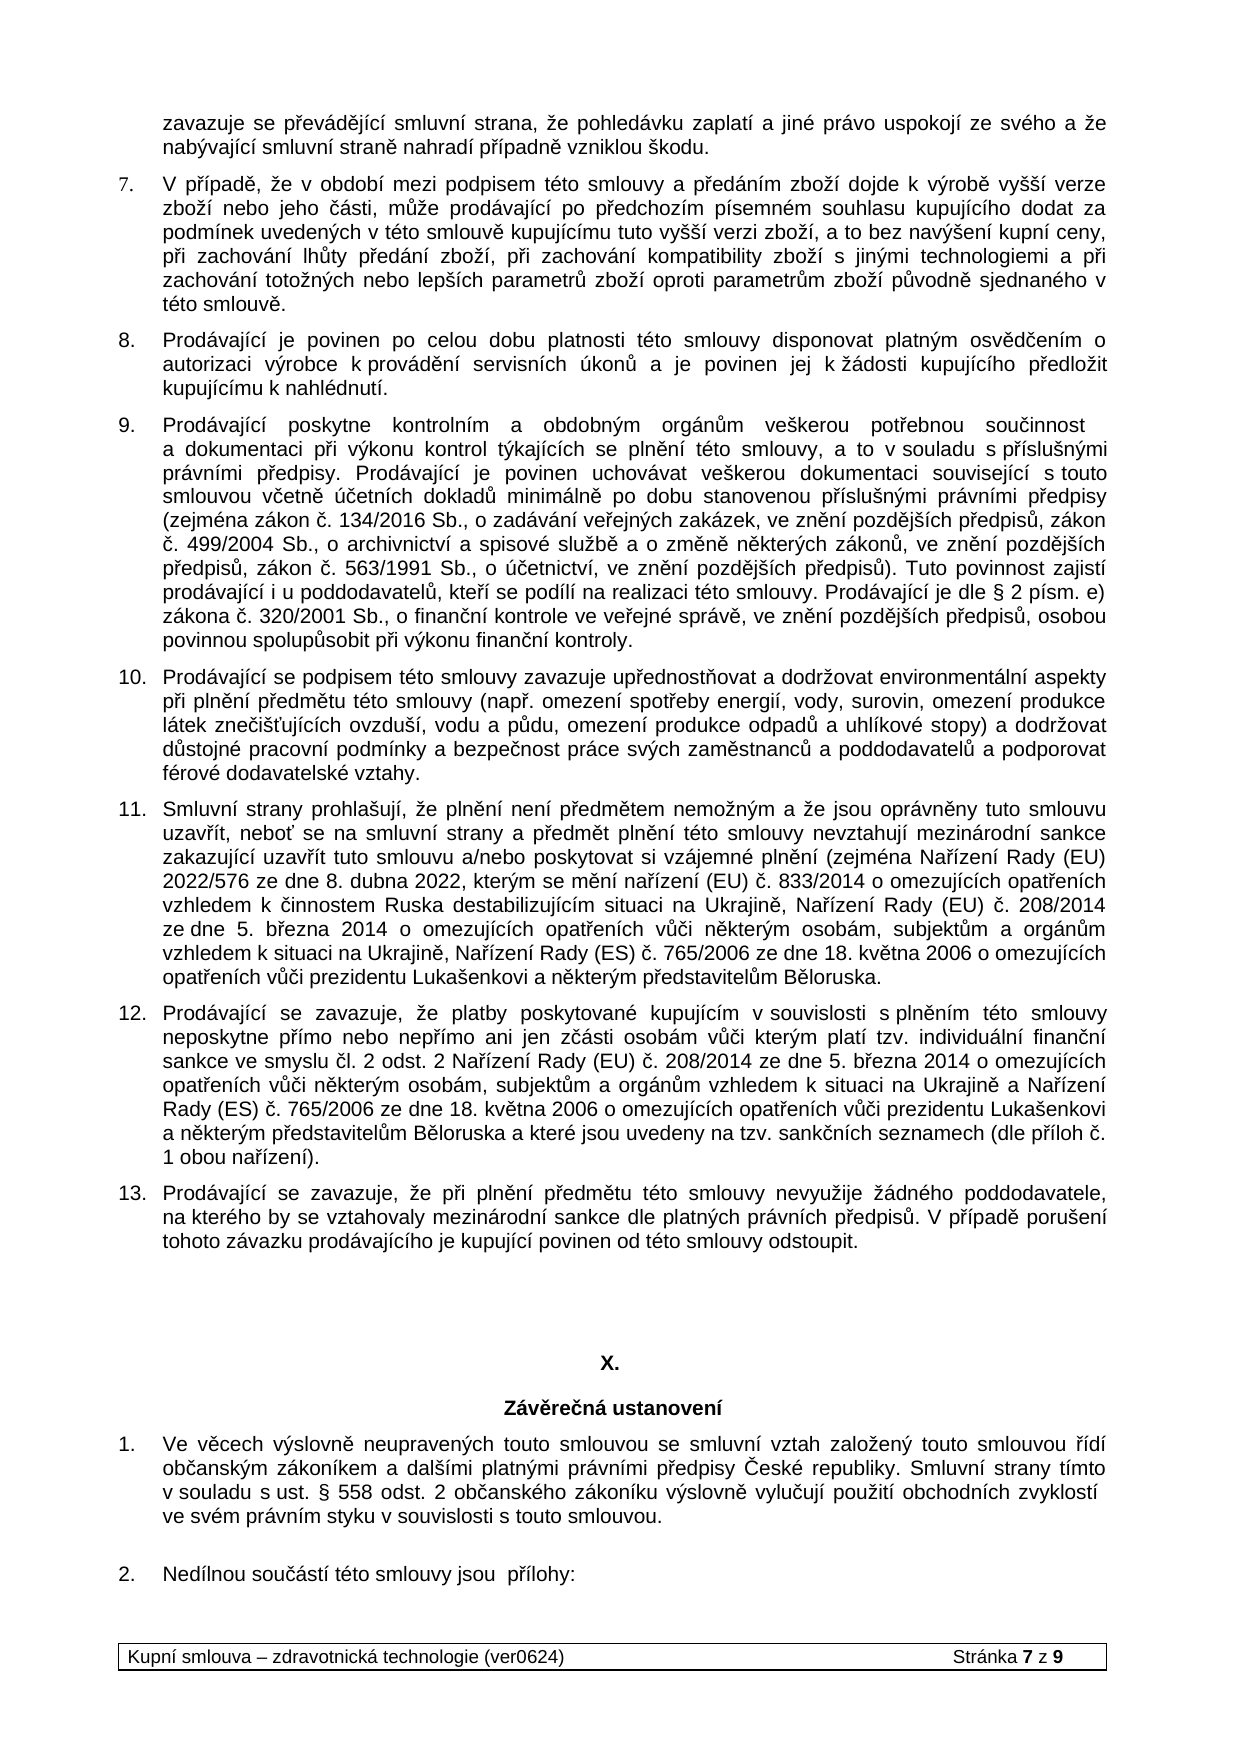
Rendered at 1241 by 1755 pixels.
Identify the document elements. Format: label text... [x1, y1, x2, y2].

list Smluvní strany prohlašují, že plnění není předmětem nemožným a že jsou oprávněny tuto smlouvu uzavřít, neboť se na smluvní strany a předmět plnění této smlouvy nevztahují mezinárodní sankce zakazující uzavřít tuto smlouvu a/nebo poskytovat si vzájemné plnění (zejména Nařízení Rady (EU) 2022/576 ze dne 8. dubna 2022, kterým se mění nařízení (EU) č. 833/2014 o omezujících opatřeních vzhledem k činnostem Ruska destabilizujícím situaci na Ukrajině, Nařízení Rady (EU) č. 208/2014 ze dne 5. března 2014 o omezujících opatřeních vůči některým osobám, subjektům a orgánům vzhledem k situaci na Ukrajině, Nařízení Rady (ES) č. 765/2006 ze dne 18. května 2006 o omezujících opatřeních vůči prezidentu Lukašenkovi a některým představitelům Běloruska. [118, 797, 1107, 988]
list Prodávající se zavazuje, že při plnění předmětu této smlouvy nevyužije žádného poddodavatele, na kterého by se vztahovaly mezinárodní sankce dle platných právních předpisů. V případě porušení tohoto závazku prodávajícího je kupující povinen od této smlouvy odstoupit. [118, 1181, 1107, 1253]
list Prodávající se podpisem této smlouvy zavazuje upřednostňovat a dodržovat environmentální aspekty při plnění předmětu této smlouvy (např. omezení spotřeby energií, vody, surovin, omezení produkce látek znečišťujících ovzduší, vodu a půdu, omezení produkce odpadů a uhlíkové stopy) a dodržovat důstojné pracovní podmínky a bezpečnost práce svých zaměstnanců a poddodavatelů a podporovat férové dodavatelské vztahy. [118, 664, 1107, 784]
list Prodávající poskytne kontrolním a obdobným orgánům veškerou potřebnou součinnost a dokumentaci při výkonu kontrol týkajících se plnění této smlouvy, a to v souladu s příslušnými právními předpisy. Prodávající je povinen uchovávat veškerou dokumentaci související s touto smlouvou včetně účetních dokladů minimálně po dobu stanovenou příslušnými právními předpisy (zejména zákon č. 134/2016 Sb., o zadávání veřejných zakázek, ve znění pozdějších předpisů, zákon č. 499/2004 Sb., o archivnictví a spisové službě a o změně některých zákonů, ve znění pozdějších předpisů, zákon č. 563/1991 Sb., o účetnictví, ve znění pozdějších předpisů). Tuto povinnost zajistí prodávající i u poddodavatelů, kteří se podílí na realizaci této smlouvy. Prodávající je dle § 2 písm. e) zákona č. 320/2001 Sb., o finanční kontrole ve veřejné správě, ve znění pozdějších předpisů, osobou povinnou spolupůsobit při výkonu finanční kontroly. [118, 412, 1107, 652]
list Prodávající se zavazuje, že platby poskytované kupujícím v souvislosti s plněním této smlouvy neposkytne přímo nebo nepřímo ani jen zčásti osobám vůči kterým platí tzv. individuální finanční sankce ve smyslu čl. 2 odst. 2 Nařízení Rady (EU) č. 208/2014 ze dne 5. března 2014 o omezujících opatřeních vůči některým osobám, subjektům a orgánům vzhledem k situaci na Ukrajině a Nařízení Rady (ES) č. 765/2006 ze dne 18. května 2006 o omezujících opatřeních vůči prezidentu Lukašenkovi a některým představitelům Běloruska a které jsou uvedeny na tzv. sankčních seznamech (dle příloh č. 1 obou nařízení). [118, 1001, 1107, 1169]
list Nedílnou součástí této smlouvy jsou přílohy: [118, 1561, 1107, 1585]
list V případě, že v období mezi podpisem této smlouvy a předáním zboží dojde k výrobě vyšší verze zboží nebo jeho části, může prodávající po předchozím písemném souhlasu kupujícího dodat za podmínek uvedených v této smlouvě kupujícímu tuto vyšší verzi zboží, a to bez navýšení kupní ceny, při zachování lhůty předání zboží, při zachování kompatibility zboží s jinými technologiemi a při zachování totožných nebo lepších parametrů zboží oproti parametrům zboží původně sjednaného v této smlouvě. [118, 172, 1107, 316]
text Závěrečná ustanovení [118, 1396, 1107, 1420]
list zavazuje se převádějící smluvní strana, že pohledávku zaplatí a jiné právo uspokojí ze svého a že nabývající smluvní straně nahradí případně vzniklou škodu. [118, 111, 1107, 159]
text X. [118, 1351, 1107, 1375]
list Prodávající je povinen po celou dobu platnosti této smlouvy disponovat platným osvědčením o autorizaci výrobce k provádění servisních úkonů a je povinen jej k žádosti kupujícího předložit kupujícímu k nahlédnutí. [118, 328, 1107, 400]
list Ve věcech výslovně neupravených touto smlouvou se smluvní vztah založený touto smlouvou řídí občanským zákoníkem a dalšími platnými právními předpisy České republiky. Smluvní strany tímto v souladu s ust. § 558 odst. 2 občanského zákoníku výslovně vylučují použití obchodních zvyklostí ve svém právním styku v souvislosti s touto smlouvou. [118, 1432, 1107, 1528]
